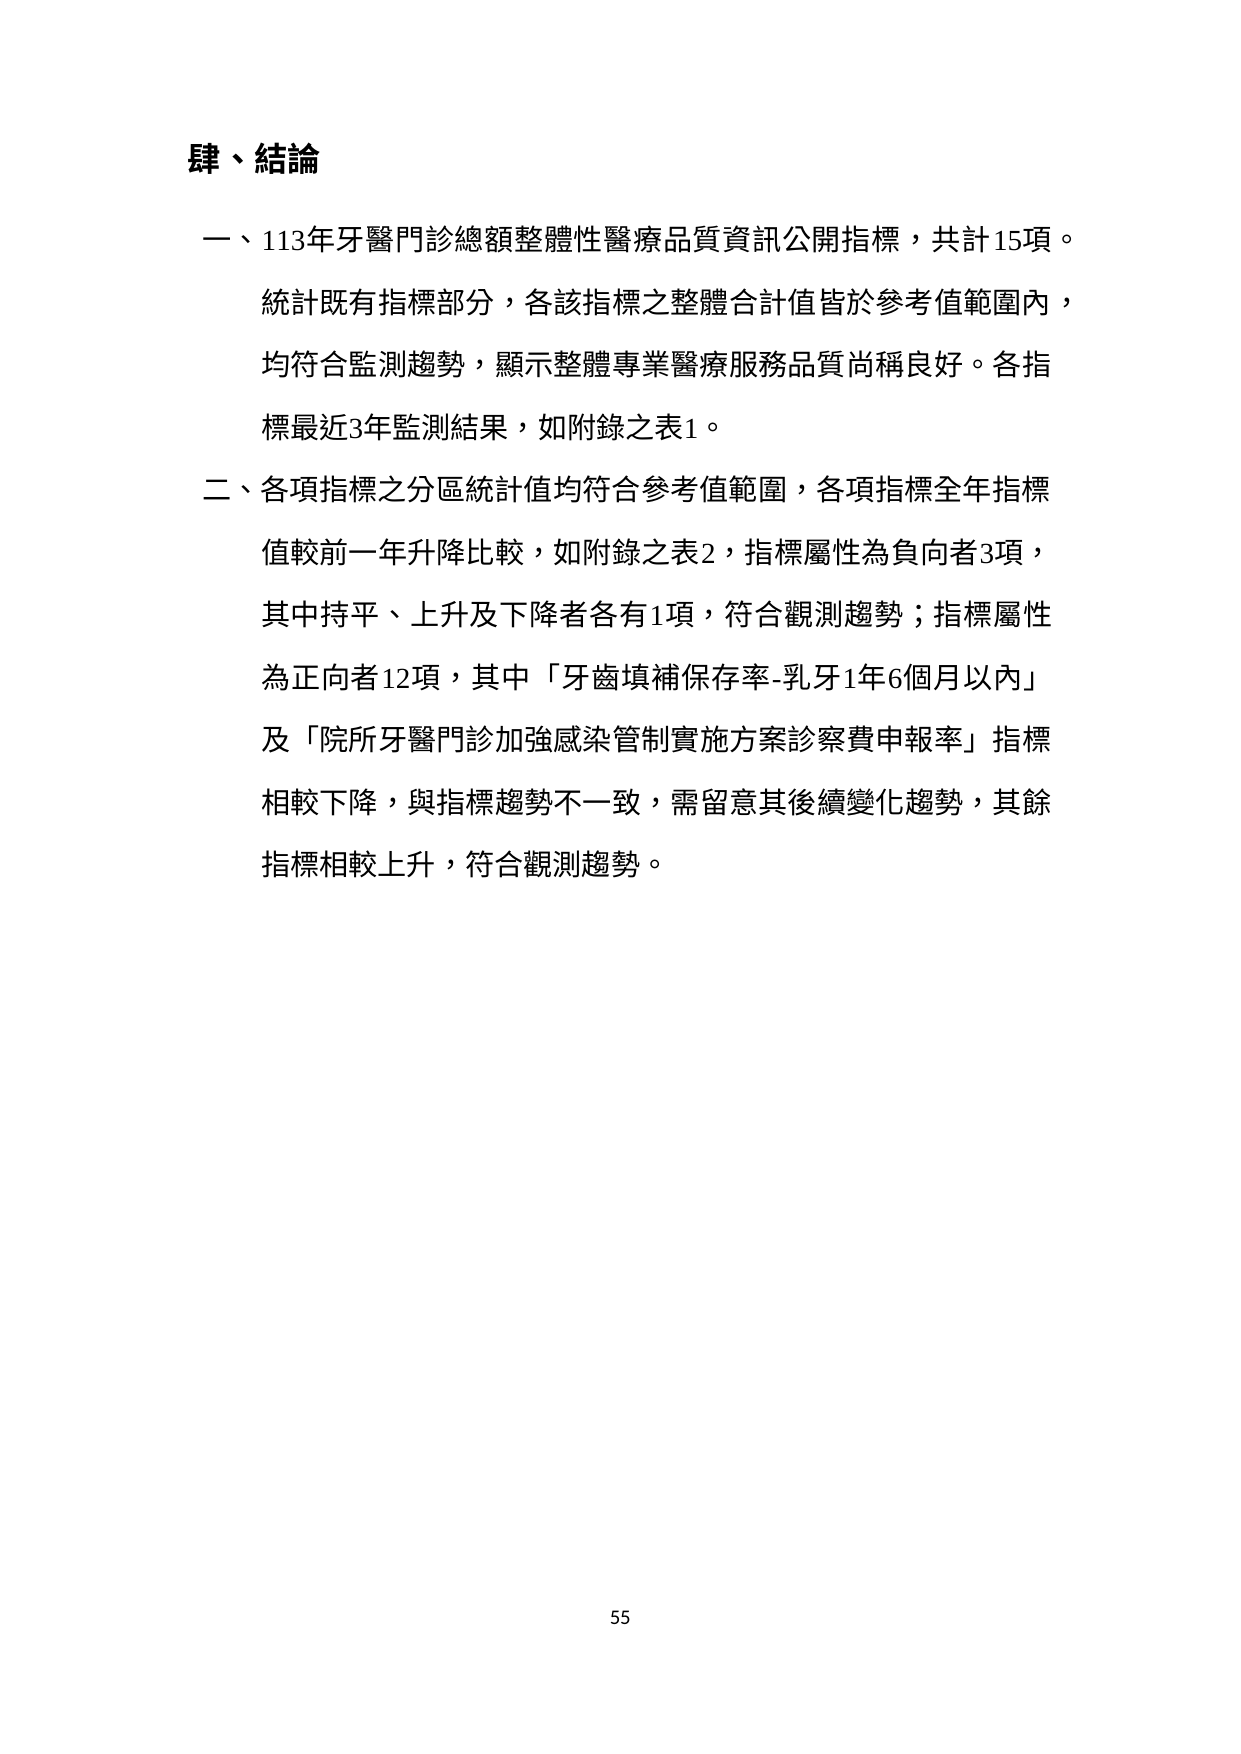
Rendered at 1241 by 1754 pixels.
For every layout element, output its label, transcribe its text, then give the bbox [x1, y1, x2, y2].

subtitle 一、113年牙醫門診總額整體性醫療品質資訊公開指標，共計15項。統計既有指標部分，各該指標之整體合計值皆於參考值範圍內，均符合監測趨勢，顯示整體專業醫療服務品質尚稱良好。各指標最近3年監測結果，如附錄之表1。 [202, 196, 1053, 446]
subtitle 肆、結論 [187, 115, 1053, 177]
subtitle 二、各項指標之分區統計值均符合參考值範圍，各項指標全年指標值較前一年升降比較，如附錄之表2，指標屬性為負向者3項，其中持平、上升及下降者各有1項，符合觀測趨勢；指標屬性為正向者12項，其中「牙齒填補保存率-乳牙1年6個月以內」及「院所牙醫門診加強感染管制實施方案診察費申報率」指標相較下降，與指標趨勢不一致，需留意其後續變化趨勢，其餘指標相較上升，符合觀測趨勢。 [202, 446, 1053, 884]
